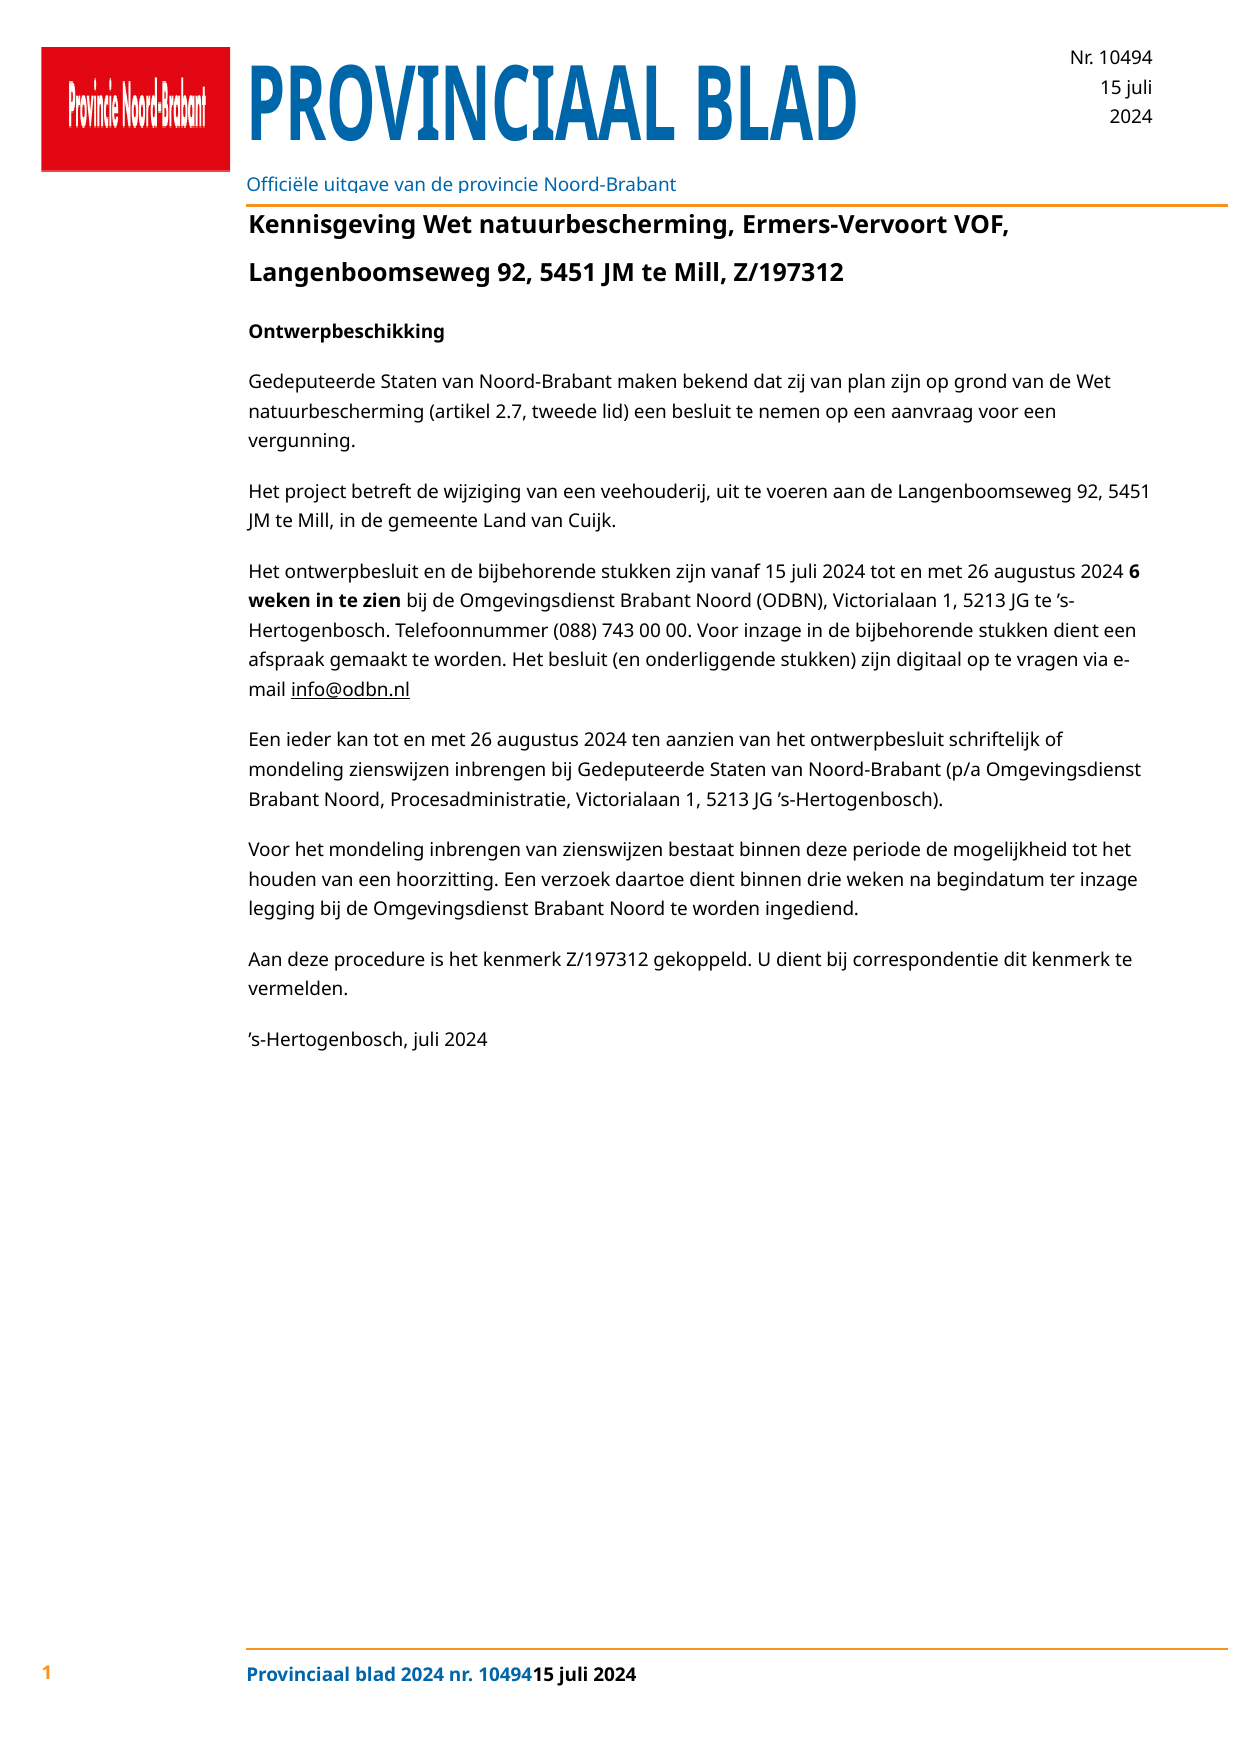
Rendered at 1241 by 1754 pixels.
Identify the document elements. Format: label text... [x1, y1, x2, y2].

text Gedeputeerde Staten van Noord-Brabant maken bekend dat zij van plan zijn op grond van de Wet natuurbescherming (artikel 2.7, tweede lid) een besluit te nemen op een aanvraag voor een vergunning. [248, 368, 1152, 453]
text Het ontwerpbesluit en de bijbehorende stukken zijn vanaf 15 juli 2024 tot en met 26 augustus 2024 6 weken in te zien bij de Omgevingsdienst Brabant Noord (ODBN), Victorialaan 1, 5213 JG te ’s-Hertogenbosch. Telefoonnummer (088) 743 00 00. Voor inzage in de bijbehorende stukken dient een afspraak gemaakt te worden. Het besluit (en onderliggende stukken) zijn digitaal op te vragen via e-mail info@odbn.nl [248, 558, 1152, 702]
text Ontwerpbeschikking [248, 318, 1152, 344]
text ’s-Hertogenbosch, juli 2024 [248, 1026, 1152, 1052]
text Het project betreft de wijziging van een veehouderij, uit te voeren aan de Langenboomseweg 92, 5451 JM te Mill, in de gemeente Land van Cuijk. [248, 478, 1152, 533]
text Aan deze procedure is het kenmerk Z/197312 gekoppeld. U dient bij correspondentie dit kenmerk te vermelden. [248, 946, 1152, 1001]
text Kennisgeving Wet natuurbescherming, Ermers-Vervoort VOF, Langenboomseweg 92, 5451 JM te Mill, Z/197312 [248, 207, 1152, 288]
text Een ieder kan tot en met 26 augustus 2024 ten aanzien van het ontwerpbesluit schriftelijk of mondeling zienswijzen inbrengen bij Gedeputeerde Staten van Noord-Brabant (p/a Omgevingsdienst Brabant Noord, Procesadministratie, Victorialaan 1, 5213 JG ’s-Hertogenbosch). [248, 727, 1152, 812]
text Voor het mondeling inbrengen van zienswijzen bestaat binnen deze periode de mogelijkheid tot het houden van een hoorzitting. Een verzoek daartoe dient binnen drie weken na begindatum ter inzage legging bij de Omgevingsdienst Brabant Noord te worden ingediend. [248, 836, 1152, 921]
picture [41, 47, 231, 172]
